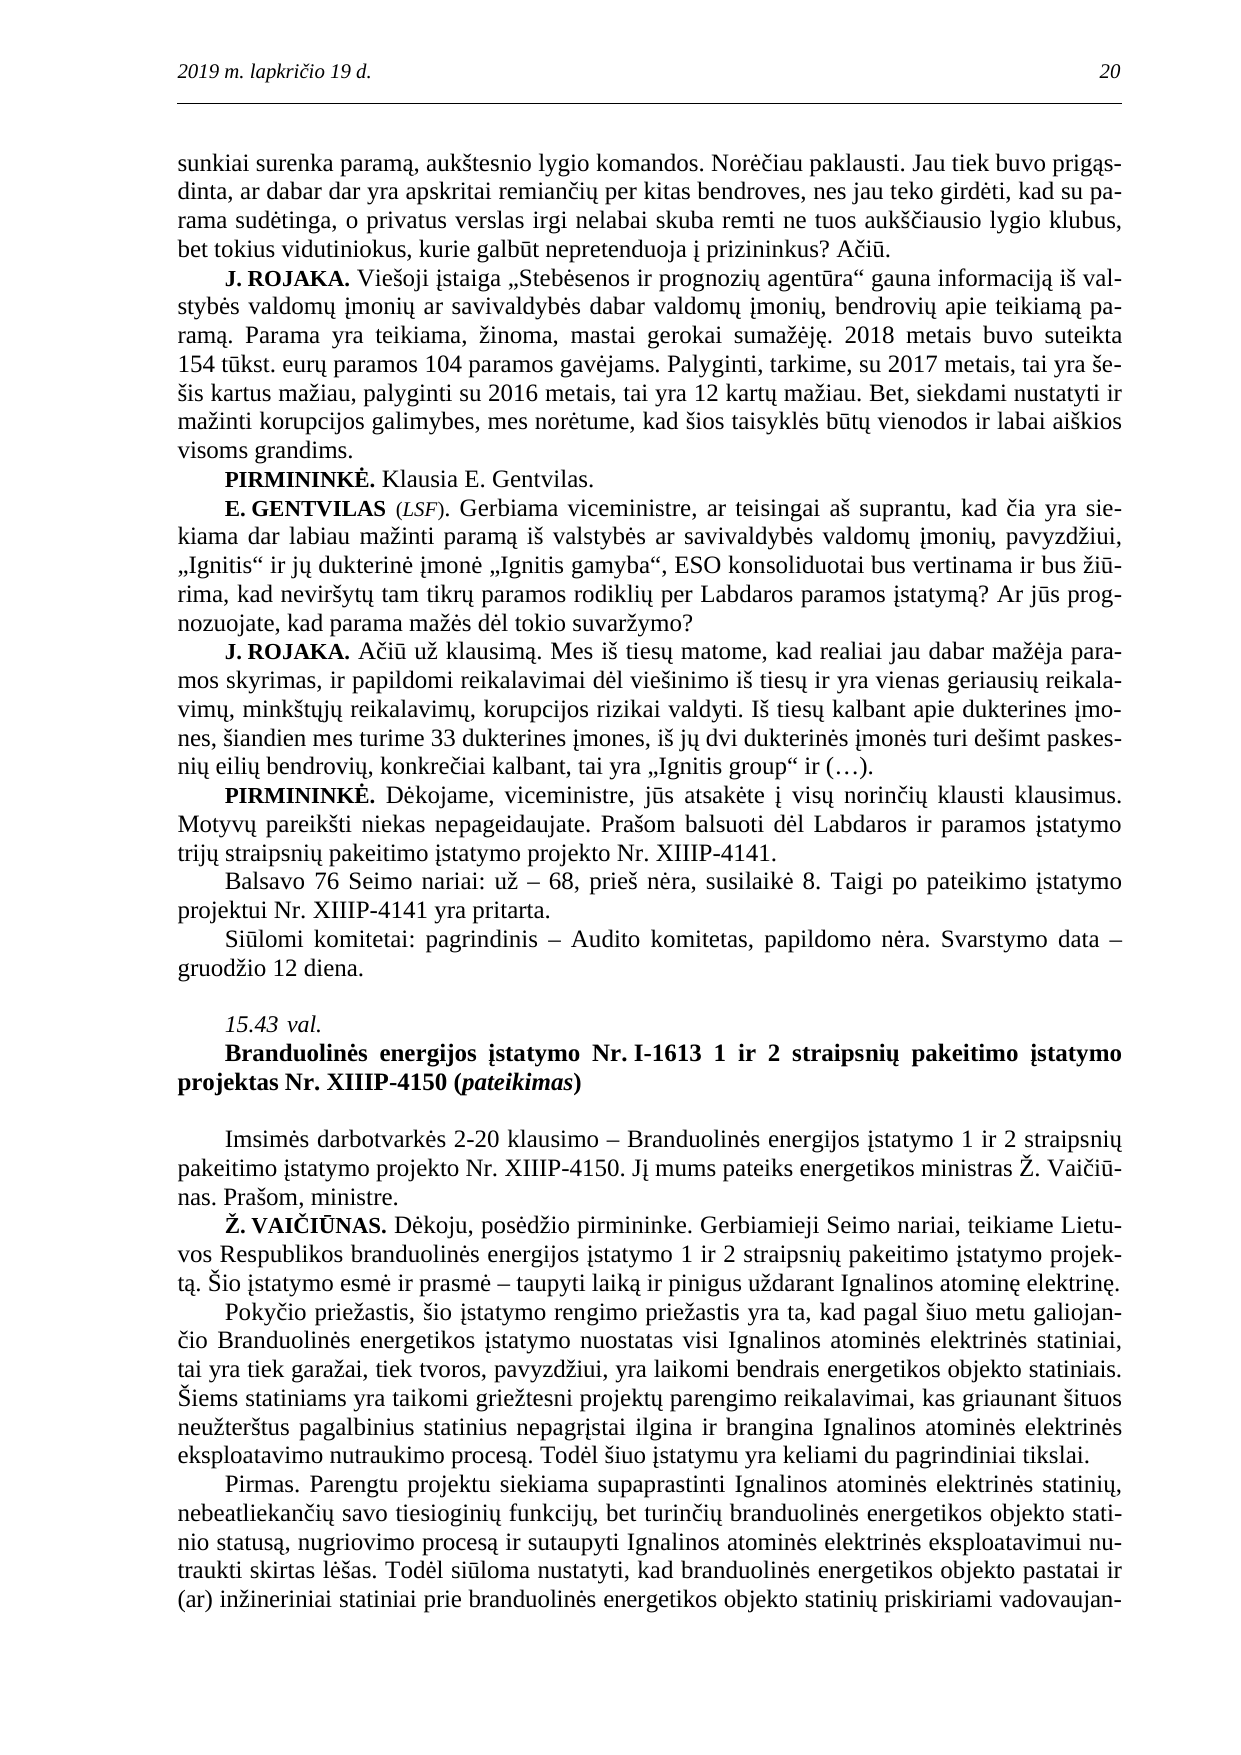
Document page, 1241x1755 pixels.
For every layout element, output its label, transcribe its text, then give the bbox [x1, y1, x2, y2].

text Bran­duo­li­nės ener­gi­jos įsta­ty­mo Nr. I-1613 1 ir 2 straips­nių pa­kei­ti­mo įsta­ty­mo pro­jek­tas Nr. XIIIP-4150 (pa­tei­ki­mas) [177, 1038, 1122, 1095]
text Po­ky­čio prie­žas­tis, šio įsta­ty­mo ren­gi­mo prie­žas­tis yra ta, kad pa­gal šiuo me­tu ga­lio­jan­čio Bran­duo­li­nės ener­ge­ti­kos įsta­ty­mo nuo­sta­tas vi­si Ig­na­li­nos ato­mi­nės elek­tri­nės sta­ti­niai, tai yra tiek ga­ra­žai, tiek tvo­ros, pa­vyz­džiui, yra lai­ko­mi ben­drais ener­ge­ti­kos ob­jek­to sta­ti­niais. Šiems sta­ti­niams yra tai­ko­mi griež­tes­ni pro­jek­tų pa­ren­gi­mo rei­ka­la­vi­mai, kas griau­nant ši­tuos ne­už­terš­tus pa­gal­bi­nius sta­ti­nius ne­pa­grįs­tai il­gi­na ir bran­gi­na Ig­na­li­nos ato­mi­nės elek­tri­nės eks­plo­a­ta­vi­mo nu­trau­ki­mo pro­ce­są. To­dėl šiuo įsta­ty­mu yra ke­lia­mi du pa­grin­di­niai tiks­lai. [177, 1297, 1122, 1469]
text 15.43 val. [224, 1010, 1122, 1038]
text Pir­mas. Pa­reng­tu pro­jek­tu sie­kia­ma su­pap­ras­tin­ti Ig­na­li­nos ato­mi­nės elek­tri­nės sta­ti­nių, ne­be­at­lie­kan­čių sa­vo tie­sio­gi­nių funk­ci­jų, bet tu­rin­čių bran­duo­li­nės ener­ge­ti­kos ob­jek­to sta­ti­nio sta­tu­są, nu­grio­vi­mo pro­ce­są ir su­tau­py­ti Ig­na­li­nos ato­mi­nės elek­tri­nės eks­plo­a­ta­vi­mui nu­trauk­ti skir­tas lė­šas. To­dėl siū­lo­ma nu­sta­ty­ti, kad bran­duo­li­nės ener­ge­ti­kos ob­jek­to pa­sta­tai ir (ar) in­ži­ne­ri­niai sta­ti­niai prie bran­duo­li­nės ener­ge­ti­kos ob­jek­to sta­ti­nių pri­ski­ria­mi va­do­vau­jan­ [177, 1469, 1122, 1613]
text Bal­sa­vo 76 Sei­mo na­riai: už – 68, prieš nė­ra, su­si­lai­kė 8. Tai­gi po pa­tei­ki­mo įsta­ty­mo pro­jek­tui Nr. XIIIP-4141 yra pri­tar­ta. [177, 866, 1122, 924]
text E. GENTVILAS (LSF). Ger­bia­ma vi­ce­mi­nist­re, ar tei­sin­gai aš su­pran­tu, kad čia yra sie­kiama dar la­biau ma­žin­ti pa­ra­mą iš vals­ty­bės ar sa­vi­val­dy­bės val­do­mų įmo­nių, pa­vyz­džiui, „Igni­tis“ ir jų duk­te­ri­nė įmo­nė „Ig­ni­tis ga­my­ba“, ESO kon­so­li­duo­tai bus ver­ti­na­ma ir bus žiū­ri­ma, kad ne­vir­šy­tų tam tik­rų pa­ra­mos ro­dik­lių per Lab­da­ros pa­ra­mos įsta­ty­mą? Ar jūs prog­no­zuo­ja­te, kad pa­ra­ma ma­žės dėl to­kio su­var­žy­mo? [177, 493, 1122, 636]
text J. ROJAKA. Vie­šo­ji įstai­ga „Ste­bė­se­nos ir prog­no­zių agen­tū­ra“ gau­na in­for­ma­ci­ją iš val­s­ty­bės val­do­mų įmo­nių ar sa­vi­val­dy­bės da­bar val­do­mų įmo­nių, ben­dro­vių apie tei­kia­mą pa­ramą. Pa­ra­ma yra tei­kia­ma, ži­no­ma, mas­tai ge­ro­kai su­ma­žė­ję. 2018 me­tais bu­vo su­teik­ta 154 tūkst. eu­rų pa­ra­mos 104 pa­ra­mos ga­vė­jams. Pa­ly­gin­ti, tar­ki­me, su 2017 me­tais, tai yra še­šis kar­tus ma­žiau, pa­ly­gin­ti su 2016 me­tais, tai yra 12 kar­tų ma­žiau. Bet, siek­da­mi nu­sta­ty­ti ir ma­žin­ti ko­rup­ci­jos ga­li­my­bes, mes no­rė­tu­me, kad šios tai­syk­lės bū­tų vie­no­dos ir la­bai aiš­kios vi­soms gran­dims. [177, 263, 1122, 464]
text sun­kiai su­ren­ka pa­ra­mą, aukš­tes­nio ly­gio ko­man­dos. No­rė­čiau pa­klaus­ti. Jau tiek bu­vo pri­gąs­din­ta, ar da­bar dar yra ap­skri­tai re­mian­čių per ki­tas ben­dro­ves, nes jau te­ko gir­dė­ti, kad su pa­ra­ma su­dė­tin­ga, o pri­va­tus ver­slas ir­gi ne­la­bai sku­ba rem­ti ne tuos aukš­čiau­sio ly­gio klu­bus, bet to­kius vi­du­ti­nio­kus, ku­rie gal­būt ne­pre­ten­duo­ja į pri­zi­nin­kus? Ačiū. [177, 148, 1122, 263]
text PIRMININKĖ. Dė­ko­ja­me, vi­ce­mi­nist­re, jūs at­sa­kė­te į vi­sų no­rin­čių klaus­ti klau­si­mus. Mo­ty­vų pa­reikš­ti nie­kas ne­pa­gei­dau­ja­te. Pra­šom bal­suo­ti dėl Lab­da­ros ir pa­ra­mos įsta­ty­mo tri­jų straips­nių pa­kei­ti­mo įsta­ty­mo pro­jek­to Nr. XIIIP-4141. [177, 780, 1122, 866]
text Im­si­mės dar­bo­tvarkės 2-20 klau­si­mo – Bran­duo­li­nės ener­gi­jos įsta­ty­mo 1 ir 2 straips­nių pa­kei­ti­mo įsta­ty­mo pro­jek­to Nr. XIIIP-4150. Jį mums pa­teiks ener­ge­ti­kos mi­nist­ras Ž. Vai­čiū­nas. Pra­šom, mi­nist­re. [177, 1124, 1122, 1210]
text Siū­lo­mi ko­mi­te­tai: pa­grin­di­nis – Au­di­to ko­mi­te­tas, pa­pil­do­mo nė­ra. Svars­ty­mo da­ta – gruo­džio 12 die­na. [177, 924, 1122, 981]
text J. ROJAKA. Ačiū už klau­si­mą. Mes iš tie­sų ma­to­me, kad re­a­liai jau da­bar ma­žė­ja pa­ra­mos sky­ri­mas, ir pa­pil­do­mi rei­ka­la­vi­mai dėl vie­ši­ni­mo iš tie­sų ir yra vie­nas ge­riau­sių rei­ka­la­vi­mų, minkš­tų­jų rei­ka­la­vi­mų, ko­rup­ci­jos ri­zi­kai val­dy­ti. Iš tie­sų kal­bant apie duk­te­ri­nes įmo­nes, šian­dien mes tu­ri­me 33 duk­te­ri­nes įmo­nes, iš jų dvi duk­te­ri­nės įmo­nės tu­ri de­šimt pas­kes­nių ei­lių ben­dro­vių, kon­kre­čiai kal­bant, tai yra „Ig­ni­tis group“ ir (…). [177, 636, 1122, 780]
text PIRMININKĖ. Klau­sia E. Gent­vi­las. [177, 464, 1122, 493]
text Ž. VAIČIŪNAS. Dė­ko­ju, po­sė­džio pir­mi­nin­ke. Ger­bia­mie­ji Sei­mo na­riai, tei­kia­me Lie­tu­vos Res­pub­li­kos bran­duo­li­nės ener­gi­jos įsta­ty­mo 1 ir 2 straips­nių pa­kei­ti­mo įsta­ty­mo pro­jek­tą. Šio įsta­ty­mo es­mė ir pras­mė – tau­py­ti lai­ką ir pi­ni­gus už­da­rant Ig­na­li­nos ato­mi­nę elek­tri­nę. [177, 1210, 1122, 1297]
